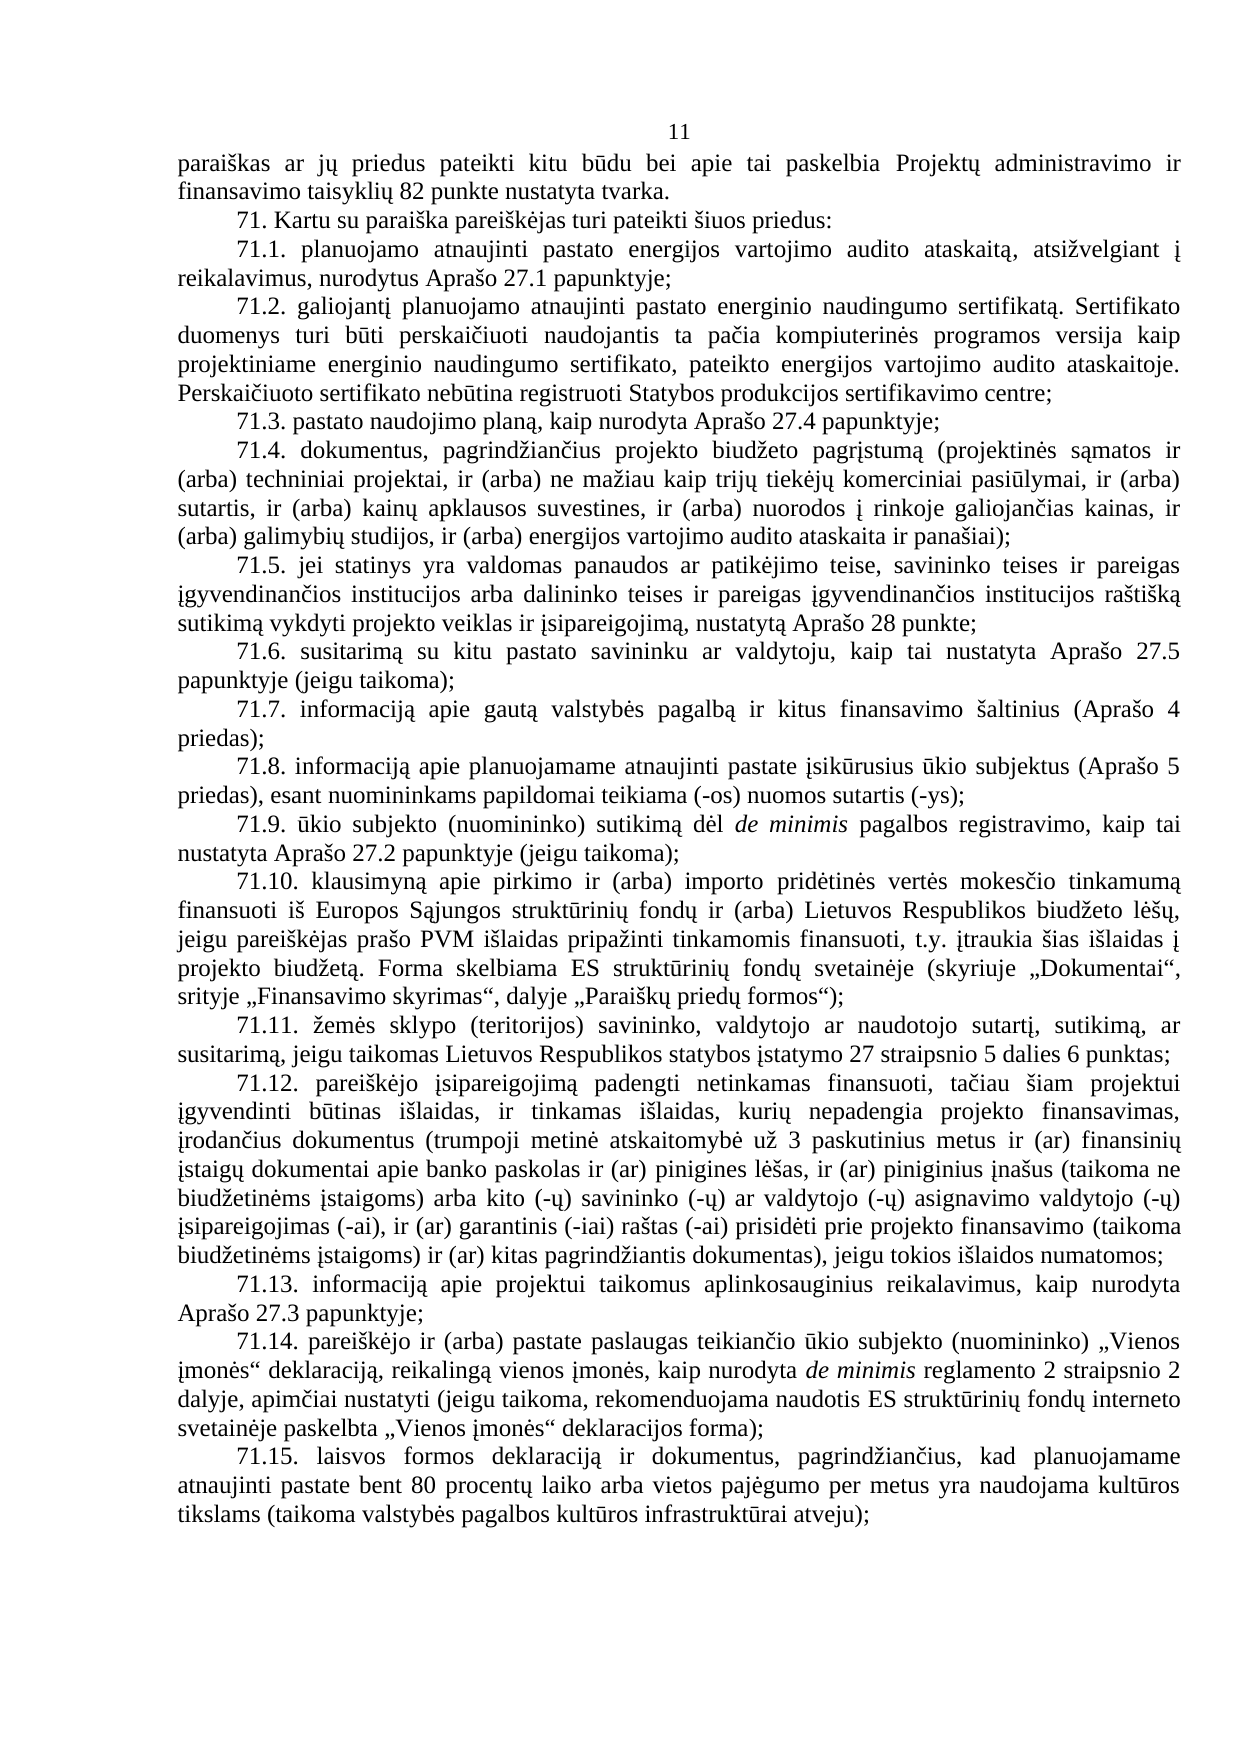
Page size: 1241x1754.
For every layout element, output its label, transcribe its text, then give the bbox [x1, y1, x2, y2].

text 71.14. pareiškėjo ir (arba) pastate paslaugas teikiančio ūkio subjekto (nuomininko) „Vienos įmonės“ deklaraciją, reikalingą vienos įmonės, kaip nurodyta de minimis reglamento 2 straipsnio 2 dalyje, apimčiai nustatyti (jeigu taikoma, rekomenduojama naudotis ES struktūrinių fondų interneto svetainėje paskelbta „Vienos įmonės“ deklaracijos forma); [177, 1326, 1181, 1441]
text 71.13. informaciją apie projektui taikomus aplinkosauginius reikalavimus, kaip nurodyta Aprašo 27.3 papunktyje; [177, 1269, 1181, 1326]
text paraiškas ar jų priedus pateikti kitu būdu bei apie tai paskelbia Projektų administravimo ir finansavimo taisyklių 82 punkte nustatyta tvarka. [177, 148, 1181, 205]
text 71.6. susitarimą su kitu pastato savininku ar valdytoju, kaip tai nustatyta Aprašo 27.5 papunktyje (jeigu taikoma); [177, 636, 1181, 694]
text 71.8. informaciją apie planuojamame atnaujinti pastate įsikūrusius ūkio subjektus (Aprašo 5 priedas), esant nuomininkams papildomai teikiama (-os) nuomos sutartis (-ys); [177, 751, 1181, 809]
text 71.11. žemės sklypo (teritorijos) savininko, valdytojo ar naudotojo sutartį, sutikimą, ar susitarimą, jeigu taikomas Lietuvos Respublikos statybos įstatymo 27 straipsnio 5 dalies 6 punktas; [177, 1010, 1181, 1068]
text 71. Kartu su paraiška pareiškėjas turi pateikti šiuos priedus: [177, 205, 1181, 234]
text 71.2. galiojantį planuojamo atnaujinti pastato energinio naudingumo sertifikatą. Sertifikato duomenys turi būti perskaičiuoti naudojantis ta pačia kompiuterinės programos versija kaip projektiniame energinio naudingumo sertifikato, pateikto energijos vartojimo audito ataskaitoje. Perskaičiuoto sertifikato nebūtina registruoti Statybos produkcijos sertifikavimo centre; [177, 291, 1181, 406]
text 71.5. jei statinys yra valdomas panaudos ar patikėjimo teise, savininko teises ir pareigas įgyvendinančios institucijos arba dalininko teises ir pareigas įgyvendinančios institucijos raštišką sutikimą vykdyti projekto veiklas ir įsipareigojimą, nustatytą Aprašo 28 punkte; [177, 550, 1181, 636]
text 71.15. laisvos formos deklaraciją ir dokumentus, pagrindžiančius, kad planuojamame atnaujinti pastate bent 80 procentų laiko arba vietos pajėgumo per metus yra naudojama kultūros tikslams (taikoma valstybės pagalbos kultūros infrastruktūrai atveju); [177, 1441, 1181, 1528]
text 71.9. ūkio subjekto (nuomininko) sutikimą dėl de minimis pagalbos registravimo, kaip tai nustatyta Aprašo 27.2 papunktyje (jeigu taikoma); [177, 809, 1181, 866]
text 71.4. dokumentus, pagrindžiančius projekto biudžeto pagrįstumą (projektinės sąmatos ir (arba) techniniai projektai, ir (arba) ne mažiau kaip trijų tiekėjų komerciniai pasiūlymai, ir (arba) sutartis, ir (arba) kainų apklausos suvestines, ir (arba) nuorodos į rinkoje galiojančias kainas, ir (arba) galimybių studijos, ir (arba) energijos vartojimo audito ataskaita ir panašiai); [177, 435, 1181, 550]
text 71.10. klausimyną apie pirkimo ir (arba) importo pridėtinės vertės mokesčio tinkamumą finansuoti iš Europos Sąjungos struktūrinių fondų ir (arba) Lietuvos Respublikos biudžeto lėšų, jeigu pareiškėjas prašo PVM išlaidas pripažinti tinkamomis finansuoti, t.y. įtraukia šias išlaidas į projekto biudžetą. Forma skelbiama ES struktūrinių fondų svetainėje (skyriuje „Dokumentai“, srityje „Finansavimo skyrimas“, dalyje „Paraiškų priedų formos“); [177, 866, 1181, 1010]
text 71.12. pareiškėjo įsipareigojimą padengti netinkamas finansuoti, tačiau šiam projektui įgyvendinti būtinas išlaidas, ir tinkamas išlaidas, kurių nepadengia projekto finansavimas, įrodančius dokumentus (trumpoji metinė atskaitomybė už 3 paskutinius metus ir (ar) finansinių įstaigų dokumentai apie banko paskolas ir (ar) pinigines lėšas, ir (ar) piniginius įnašus (taikoma ne biudžetinėms įstaigoms) arba kito (-ų) savininko (-ų) ar valdytojo (-ų) asignavimo valdytojo (-ų) įsipareigojimas (-ai), ir (ar) garantinis (-iai) raštas (-ai) prisidėti prie projekto finansavimo (taikoma biudžetinėms įstaigoms) ir (ar) kitas pagrindžiantis dokumentas), jeigu tokios išlaidos numatomos; [177, 1068, 1181, 1269]
text 71.1. planuojamo atnaujinti pastato energijos vartojimo audito ataskaitą, atsižvelgiant į reikalavimus, nurodytus Aprašo 27.1 papunktyje; [177, 234, 1181, 291]
text 71.7. informaciją apie gautą valstybės pagalbą ir kitus finansavimo šaltinius (Aprašo 4 priedas); [177, 694, 1181, 751]
text 71.3. pastato naudojimo planą, kaip nurodyta Aprašo 27.4 papunktyje; [177, 406, 1181, 435]
